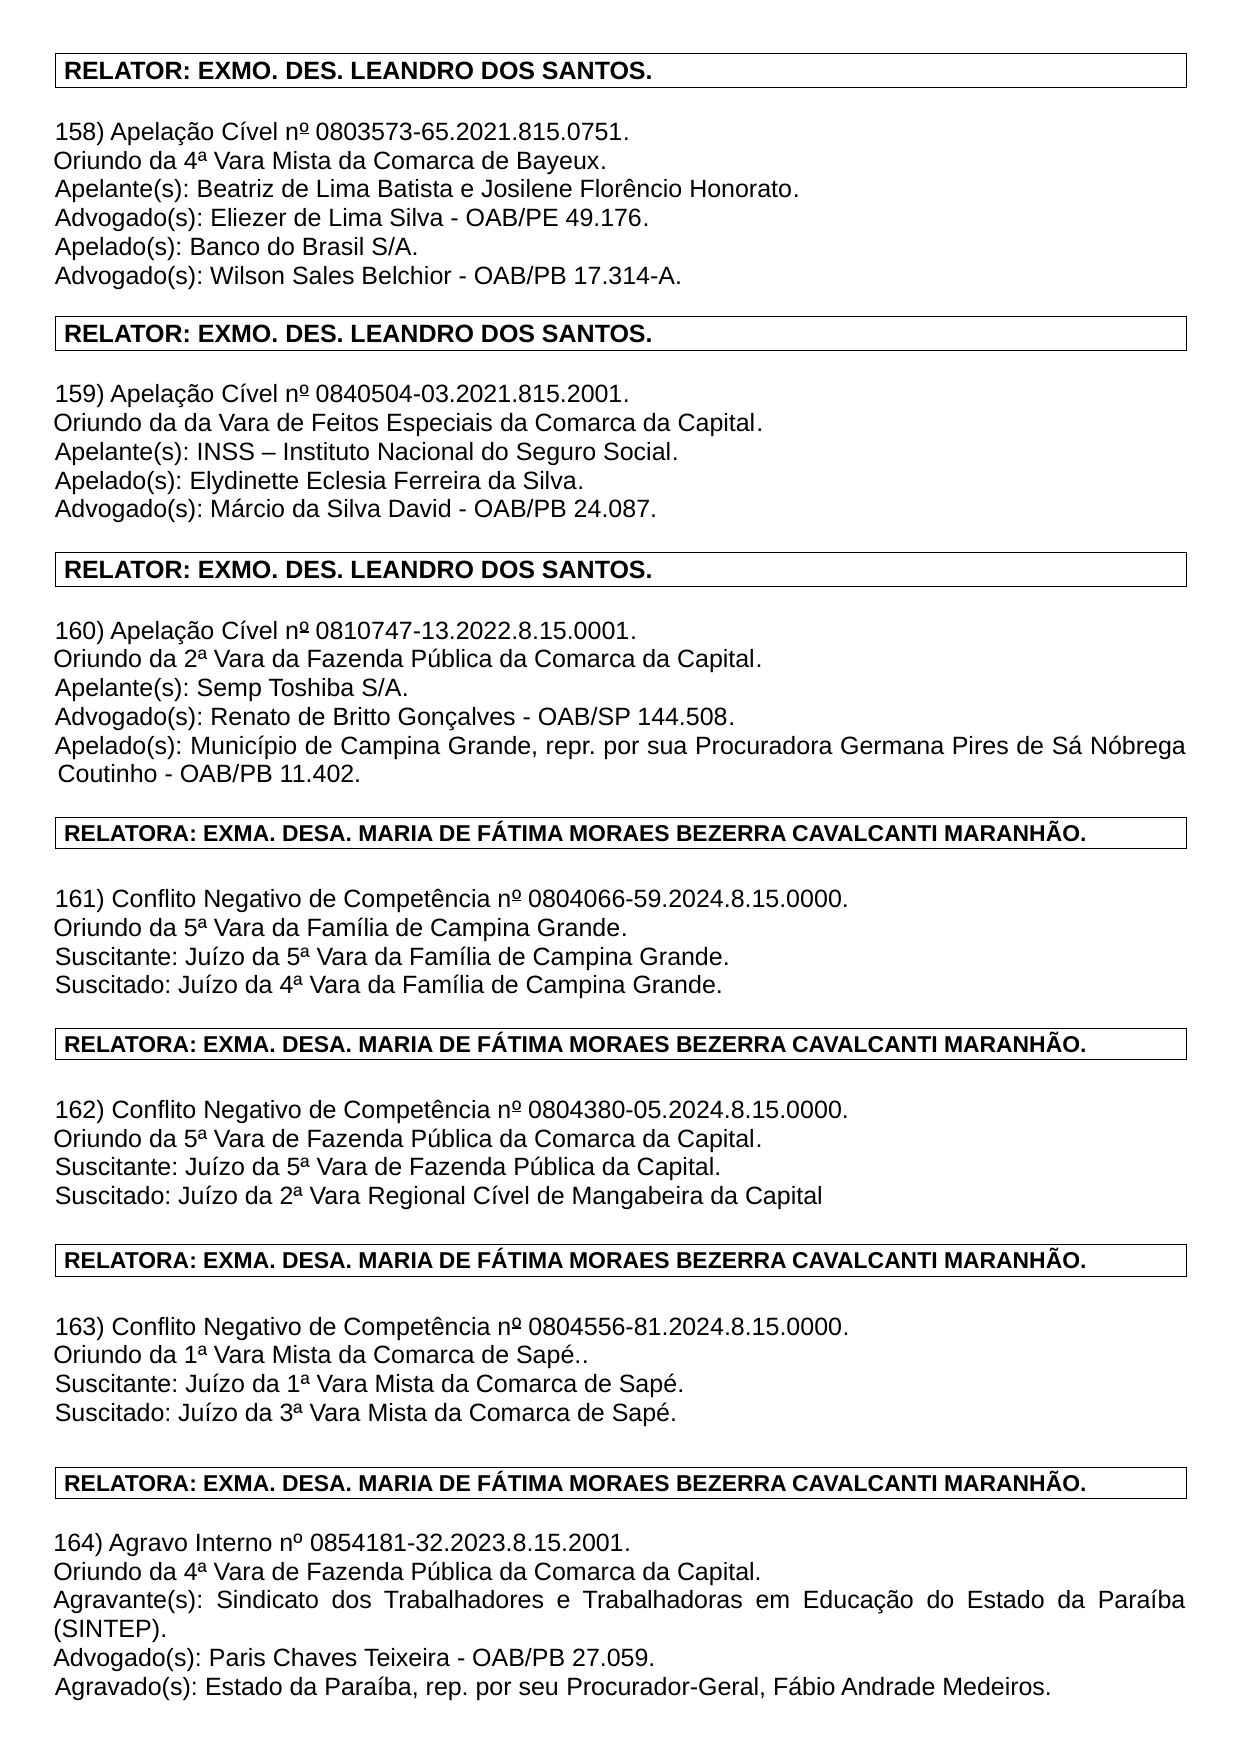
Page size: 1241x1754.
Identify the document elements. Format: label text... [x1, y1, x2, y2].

text Oriundo da da Vara de Feitos Especiais da Comarca da Capital. [53, 408, 1187, 437]
text Apelante(s): INSS – Instituto Nacional do Seguro Social. [54, 437, 1187, 466]
text Oriundo da 4ª Vara de Fazenda Pública da Comarca da Capital. [53, 1557, 1187, 1586]
text 159) Apelação Cível nº 0840504-03.2021.815.2001. [54, 379, 1187, 408]
text Apelado(s): Banco do Brasil S/A. [54, 232, 1187, 261]
text Advogado(s): Eliezer de Lima Silva - OAB/PE 49.176. [54, 203, 1187, 232]
text Advogado(s): Paris Chaves Teixeira - OAB/PB 27.059. [53, 1643, 1187, 1672]
text Apelante(s): Semp Toshiba S/A. [54, 673, 1187, 702]
text RELATORA: EXMA. DESA. MARIA DE FÁTIMA MORAES BEZERRA CAVALCANTI MARANHÃO. [56, 1468, 1186, 1498]
text RELATORA: EXMA. DESA. MARIA DE FÁTIMA MORAES BEZERRA CAVALCANTI MARANHÃO. [56, 818, 1186, 848]
text Suscitante: Juízo da 5ª Vara da Família de Campina Grande. [54, 942, 1187, 970]
text Advogado(s): Márcio da Silva David - OAB/PB 24.087. [54, 494, 1187, 523]
text Oriundo da 1ª Vara Mista da Comarca de Sapé.. [53, 1340, 1187, 1369]
text Advogado(s): Renato de Britto Gonçalves - OAB/SP 144.508. [54, 702, 1187, 731]
text 164) Agravo Interno nº 0854181-32.2023.8.15.2001. [53, 1528, 1187, 1557]
text Advogado(s): Wilson Sales Belchior - OAB/PB 17.314-A. [54, 261, 1187, 289]
text 161) Conflito Negativo de Competência nº 0804066-59.2024.8.15.0000. [54, 884, 1187, 913]
text Apelante(s): Beatriz de Lima Batista e Josilene Florêncio Honorato. [54, 174, 1187, 203]
text RELATORA: EXMA. DESA. MARIA DE FÁTIMA MORAES BEZERRA CAVALCANTI MARANHÃO. [56, 1029, 1186, 1059]
text Oriundo da 5ª Vara de Fazenda Pública da Comarca da Capital. [53, 1124, 1187, 1152]
text Oriundo da 2ª Vara da Fazenda Pública da Comarca da Capital. [53, 644, 1187, 673]
text Oriundo da 5ª Vara da Família de Campina Grande. [53, 913, 1187, 942]
text Suscitado: Juízo da 4ª Vara da Família de Campina Grande. [54, 970, 1187, 999]
text 162) Conflito Negativo de Competência nº 0804380-05.2024.8.15.0000. [54, 1095, 1187, 1124]
text Suscitante: Juízo da 1ª Vara Mista da Comarca de Sapé. [54, 1369, 1187, 1398]
text Apelado(s): Elydinette Eclesia Ferreira da Silva. [54, 466, 1187, 494]
text RELATORA: EXMA. DESA. MARIA DE FÁTIMA MORAES BEZERRA CAVALCANTI MARANHÃO. [56, 1245, 1186, 1276]
text Suscitante: Juízo da 5ª Vara de Fazenda Pública da Capital. [54, 1152, 1187, 1181]
text Agravado(s): Estado da Paraíba, rep. por seu Procurador-Geral, Fábio Andrade Medeiros. [54, 1672, 1187, 1701]
text Suscitado: Juízo da 3ª Vara Mista da Comarca de Sapé. [54, 1398, 1187, 1426]
text Suscitado: Juízo da 2ª Vara Regional Cível de Mangabeira da Capital [54, 1181, 1187, 1210]
text Agravante(s): Sindicato dos Trabalhadores e Trabalhadoras em Educação do Estado da Paraíba (SINTEP). [53, 1586, 1187, 1643]
text 158) Apelação Cível nº 0803573-65.2021.815.0751. [54, 117, 1187, 146]
text Oriundo da 4ª Vara Mista da Comarca de Bayeux. [53, 146, 1187, 174]
text 160) Apelação Cível nº 0810747-13.2022.8.15.0001. [54, 616, 1187, 644]
text RELATOR: EXMO. DES. LEANDRO DOS SANTOS. [56, 317, 1186, 350]
text RELATOR: EXMO. DES. LEANDRO DOS SANTOS. [56, 553, 1186, 586]
text RELATOR: EXMO. DES. LEANDRO DOS SANTOS. [56, 54, 1186, 87]
text 163) Conflito Negativo de Competência nº 0804556-81.2024.8.15.0000. [54, 1311, 1187, 1340]
text Apelado(s): Município de Campina Grande, repr. por sua Procuradora Germana Pires de Sá Nóbrega Coutinho - OAB/PB 11.402. [54, 731, 1187, 788]
